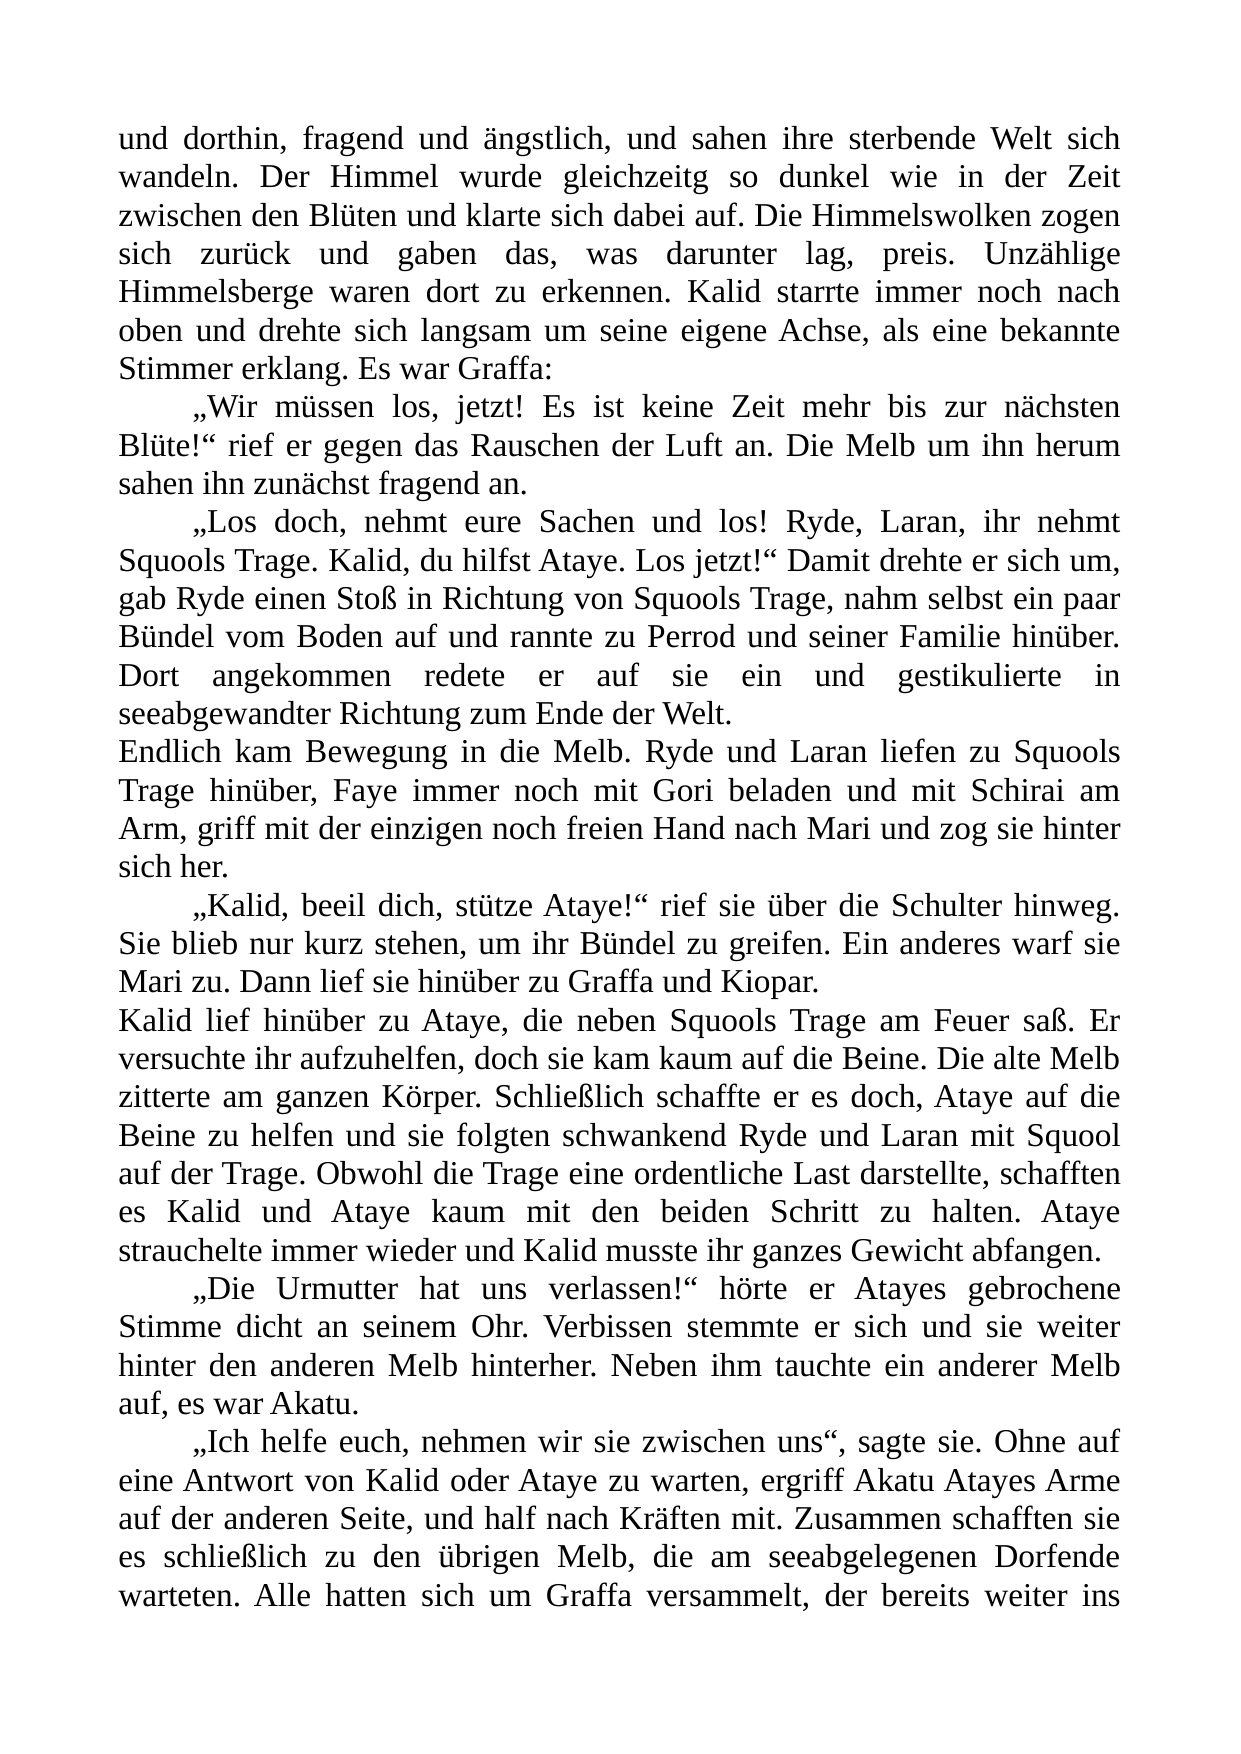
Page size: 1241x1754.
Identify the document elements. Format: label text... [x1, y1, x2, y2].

text Endlich kam Bewegung in die Melb. Ryde und Laran liefen zu Squools Trage hinüber, Faye immer noch mit Gori beladen und mit Schirai am Arm, griff mit der einzigen noch freien Hand nach Mari und zog sie hinter sich her. [118, 731, 1122, 885]
text „Los doch, nehmt eure Sachen und los! Ryde, Laran, ihr nehmt Squools Trage. Kalid, du hilfst Ataye. Los jetzt!“ Damit drehte er sich um, gab Ryde einen Stoß in Richtung von Squools Trage, nahm selbst ein paar Bündel vom Boden auf und rannte zu Perrod und seiner Familie hinüber. Dort angekommen redete er auf sie ein und gestikulierte in seeabgewandter Richtung zum Ende der Welt. [118, 501, 1122, 731]
text „Wir müssen los, jetzt! Es ist keine Zeit mehr bis zur nächsten Blüte!“ rief er gegen das Rauschen der Luft an. Die Melb um ihn herum sahen ihn zunächst fragend an. [118, 386, 1122, 501]
text „Kalid, beeil dich, stütze Ataye!“ rief sie über die Schulter hinweg. Sie blieb nur kurz stehen, um ihr Bündel zu greifen. Ein anderes warf sie Mari zu. Dann lief sie hinüber zu Graffa und Kiopar. [118, 885, 1122, 1000]
text Kalid lief hinüber zu Ataye, die neben Squools Trage am Feuer saß. Er versuchte ihr aufzuhelfen, doch sie kam kaum auf die Beine. Die alte Melb zitterte am ganzen Körper. Schließlich schaffte er es doch, Ataye auf die Beine zu helfen und sie folgten schwankend Ryde und Laran mit Squool auf der Trage. Obwohl die Trage eine ordentliche Last darstellte, schafften es Kalid und Ataye kaum mit den beiden Schritt zu halten. Ataye strauchelte immer wieder und Kalid musste ihr ganzes Gewicht abfangen. [118, 1000, 1122, 1268]
text „Ich helfe euch, nehmen wir sie zwischen uns“, sagte sie. Ohne auf eine Antwort von Kalid oder Ataye zu warten, ergriff Akatu Atayes Arme auf der anderen Seite, und half nach Kräften mit. Zusammen schafften sie es schließlich zu den übrigen Melb, die am seeabgelegenen Dorfende warteten. Alle hatten sich um Graffa versammelt, der bereits weiter ins [118, 1421, 1122, 1613]
text „Die Urmutter hat uns verlassen!“ hörte er Atayes gebrochene Stimme dicht an seinem Ohr. Verbissen stemmte er sich und sie weiter hinter den anderen Melb hinterher. Neben ihm tauchte ein anderer Melb auf, es war Akatu. [118, 1268, 1122, 1421]
text und dorthin, fragend und ängstlich, und sahen ihre sterbende Welt sich wandeln. Der Himmel wurde gleichzeitg so dunkel wie in der Zeit zwischen den Blüten und klarte sich dabei auf. Die Himmelswolken zogen sich zurück und gaben das, was darunter lag, preis. Unzählige Himmelsberge waren dort zu erkennen. Kalid starrte immer noch nach oben und drehte sich langsam um seine eigene Achse, als eine bekannte Stimmer erklang. Es war Graffa: [118, 118, 1122, 386]
